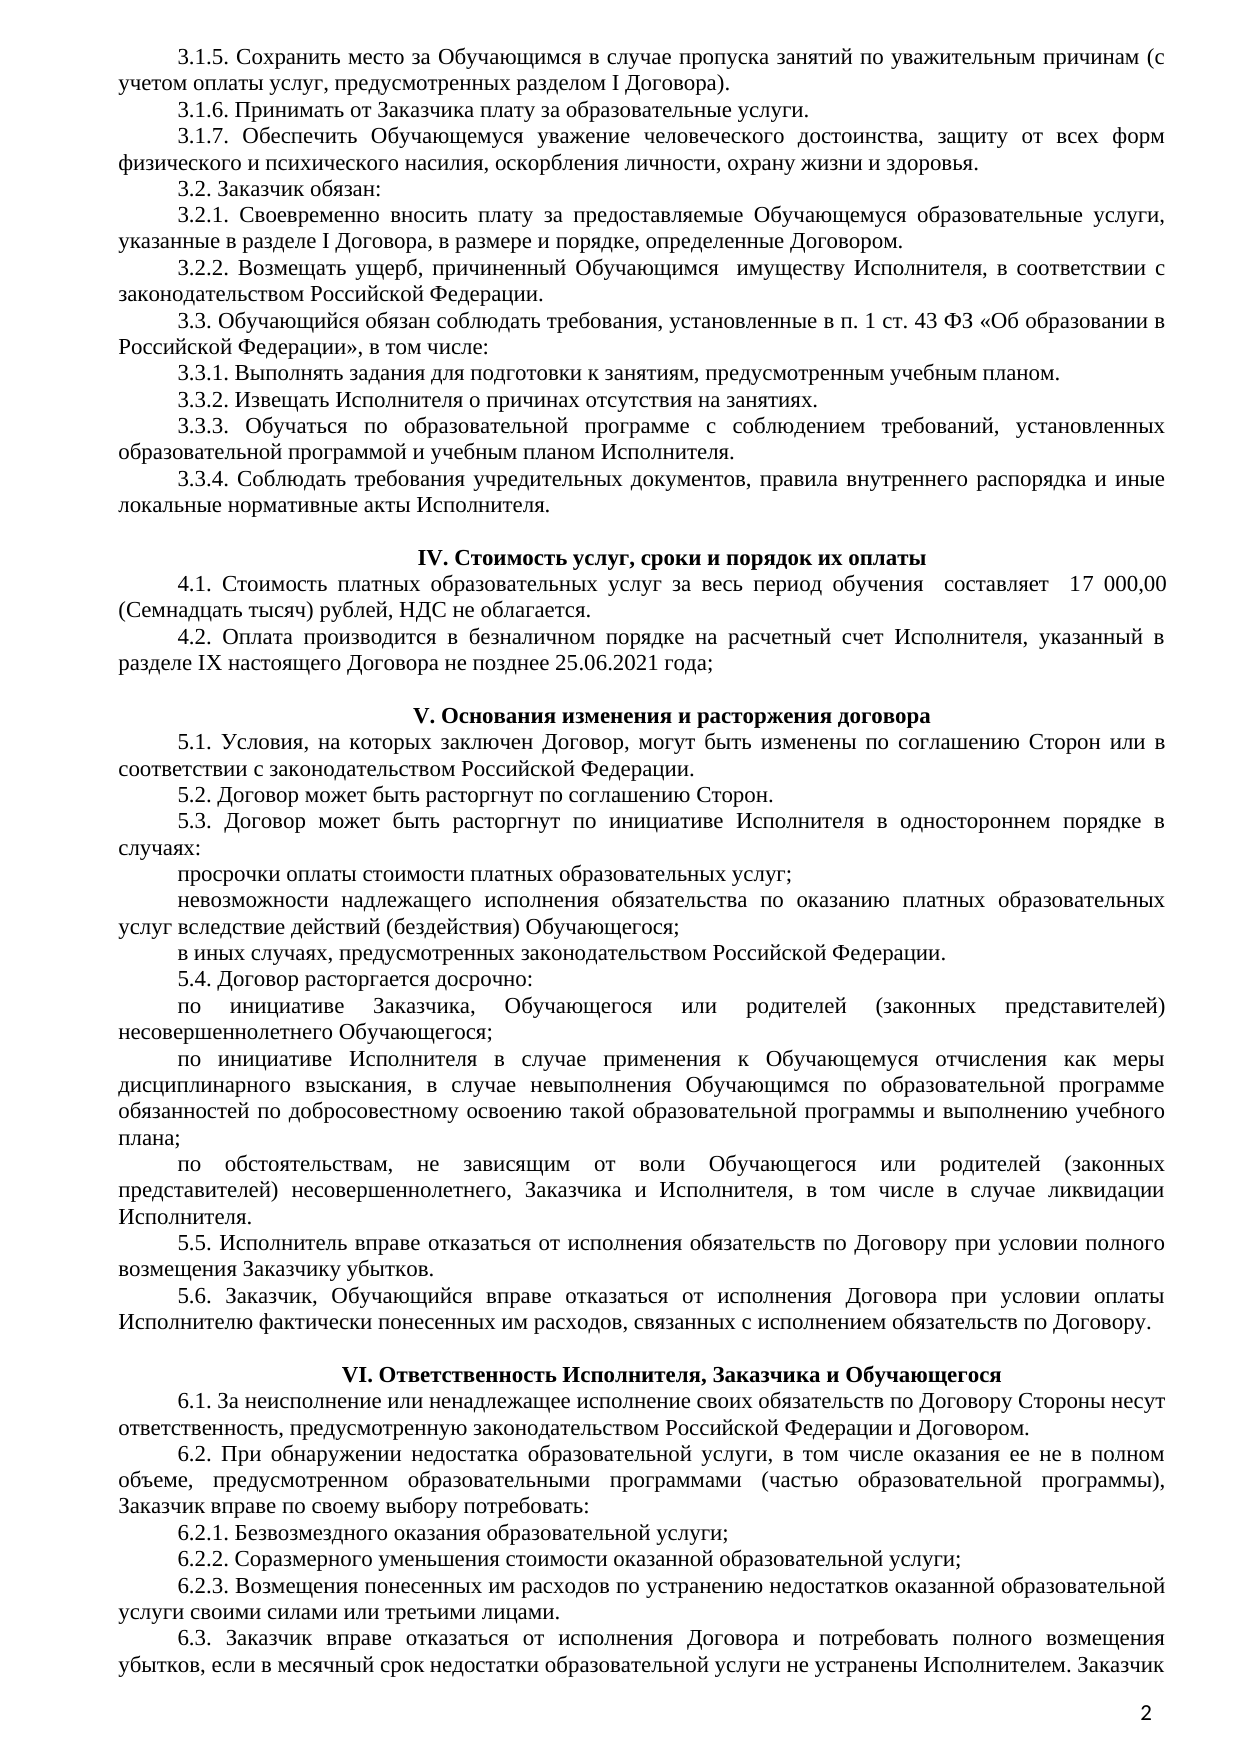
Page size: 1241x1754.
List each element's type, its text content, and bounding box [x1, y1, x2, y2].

text невозможности надлежащего исполнения обязательства по оказанию платных образовательных услуг вследствие действий (бездействия) Обучающегося; [118, 886, 1167, 939]
text 3.3.3. Обучаться по образовательной программе с соблюдением требований, установленных образовательной программой и учебным планом Исполнителя. [118, 412, 1167, 465]
text VI. Ответственность Исполнителя, Заказчика и Обучающегося [118, 1361, 1167, 1387]
text по инициативе Исполнителя в случае применения к Обучающемуся отчисления как меры дисциплинарного взыскания, в случае невыполнения Обучающимся по образовательной программе обязанностей по добросовестному освоению такой образовательной программы и выполнению учебного плана; [118, 1044, 1167, 1150]
text 5.6. Заказчик, Обучающийся вправе отказаться от исполнения Договора при условии оплаты Исполнителю фактически понесенных им расходов, связанных с исполнением обязательств по Договору. [118, 1282, 1167, 1334]
text по обстоятельствам, не зависящим от воли Обучающегося или родителей (законных представителей) несовершеннолетнего, Заказчика и Исполнителя, в том числе в случае ликвидации Исполнителя. [118, 1150, 1167, 1229]
text 4.2. Оплата производится в безналичном порядке на расчетный счет Исполнителя, указанный в разделе IX настоящего Договора не позднее 25.06.2021 года; [118, 623, 1167, 676]
text 3.3.4. Соблюдать требования учредительных документов, правила внутреннего распорядка и иные локальные нормативные акты Исполнителя. [118, 465, 1167, 517]
text просрочки оплаты стоимости платных образовательных услуг; [118, 860, 1167, 886]
text 4.1. Стоимость платных образовательных услуг за весь период обучения составляет 17 000,00 (Семнадцать тысяч) рублей, НДС не облагается. [118, 570, 1167, 623]
text 3.1.5. Сохранить место за Обучающимся в случае пропуска занятий по уважительным причинам (с учетом оплаты услуг, предусмотренных разделом I Договора). [118, 43, 1167, 96]
text 5.2. Договор может быть расторгнут по соглашению Сторон. [118, 781, 1167, 807]
text в иных случаях, предусмотренных законодательством Российской Федерации. [118, 939, 1167, 966]
text 5.4. Договор расторгается досрочно: [118, 966, 1167, 992]
text 5.3. Договор может быть расторгнут по инициативе Исполнителя в одностороннем порядке в случаях: [118, 807, 1167, 860]
text 3.2.2. Возмещать ущерб, причиненный Обучающимся имуществу Исполнителя, в соответствии с законодательством Российской Федерации. [118, 254, 1167, 307]
text 6.2.3. Возмещения понесенных им расходов по устранению недостатков оказанной образовательной услуги своими силами или третьими лицами. [118, 1572, 1167, 1624]
text 6.2. При обнаружении недостатка образовательной услуги, в том числе оказания ее не в полном объеме, предусмотренном образовательными программами (частью образовательной программы), Заказчик вправе по своему выбору потребовать: [118, 1440, 1167, 1519]
text 5.1. Условия, на которых заключен Договор, могут быть изменены по соглашению Сторон или в соответствии с законодательством Российской Федерации. [118, 728, 1167, 781]
text 3.3.2. Извещать Исполнителя о причинах отсутствия на занятиях. [118, 386, 1167, 412]
text 6.2.1. Безвозмездного оказания образовательной услуги; [118, 1519, 1167, 1545]
text V. Основания изменения и расторжения договора [118, 702, 1167, 728]
text 3.1.6. Принимать от Заказчика плату за образовательные услуги. [118, 96, 1167, 122]
text 3.2.1. Своевременно вносить плату за предоставляемые Обучающемуся образовательные услуги, указанные в разделе I Договора, в размере и порядке, определенные Договором. [118, 201, 1167, 254]
text 3.3.1. Выполнять задания для подготовки к занятиям, предусмотренным учебным планом. [118, 359, 1167, 386]
text 6.1. За неисполнение или ненадлежащее исполнение своих обязательств по Договору Стороны несут ответственность, предусмотренную законодательством Российской Федерации и Договором. [118, 1387, 1167, 1440]
text 3.1.7. Обеспечить Обучающемуся уважение человеческого достоинства, защиту от всех форм физического и психического насилия, оскорбления личности, охрану жизни и здоровья. [118, 122, 1167, 175]
text IV. Стоимость услуг, сроки и порядок их оплаты [118, 544, 1167, 570]
text 6.2.2. Соразмерного уменьшения стоимости оказанной образовательной услуги; [118, 1545, 1167, 1572]
text 3.3. Обучающийся обязан соблюдать требования, установленные в п. 1 ст. 43 ФЗ «Об образовании в Российской Федерации», в том числе: [118, 307, 1167, 359]
text 5.5. Исполнитель вправе отказаться от исполнения обязательств по Договору при условии полного возмещения Заказчику убытков. [118, 1229, 1167, 1282]
text 6.3. Заказчик вправе отказаться от исполнения Договора и потребовать полного возмещения убытков, если в месячный срок недостатки образовательной услуги не устранены Исполнителем. Заказчик [118, 1624, 1167, 1677]
text по инициативе Заказчика, Обучающегося или родителей (законных представителей) несовершеннолетнего Обучающегося; [118, 992, 1167, 1044]
text 3.2. Заказчик обязан: [118, 175, 1167, 201]
